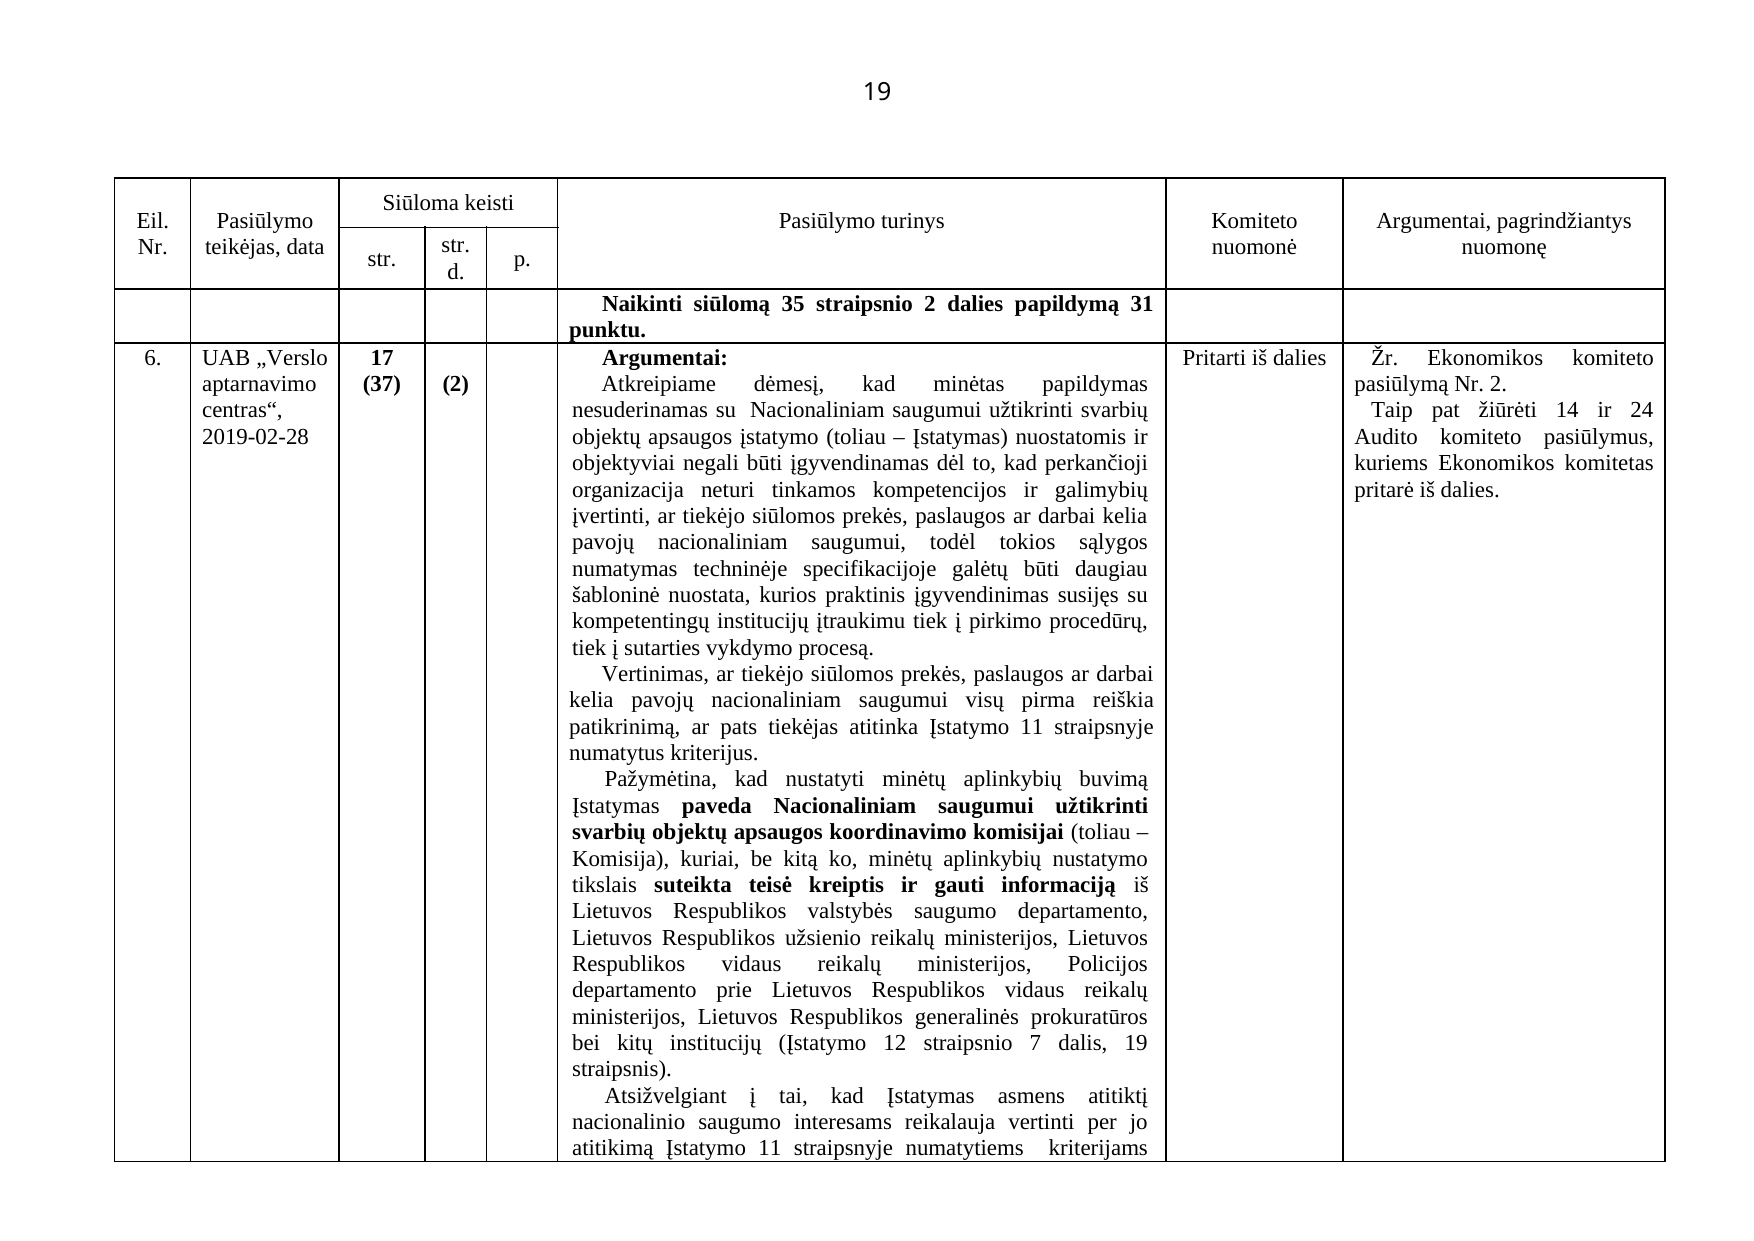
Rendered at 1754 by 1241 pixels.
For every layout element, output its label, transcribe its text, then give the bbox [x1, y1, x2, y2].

table_cell Žr. Ekonomikos komiteto pasiūlymą Nr. 2. Taip pat žiūrėti 14 ir 24 Audito komiteto pasiūlymus, kuriems Ekonomikos komitetas pritarė iš dalies. [1344, 344, 1664, 1161]
table_cell [340, 290, 424, 342]
table_cell [191, 290, 338, 342]
table_cell Naikinti siūlomą 35 straipsnio 2 dalies papildymą 31 punktu. [558, 290, 1165, 342]
table_header Argumentai, pagrindžiantys nuomonę [1344, 179, 1664, 288]
table_header Eil. Nr. [115, 179, 190, 288]
table_cell [487, 290, 557, 342]
table_cell [1344, 290, 1664, 342]
table_cell [426, 290, 486, 342]
table_cell Pritarti iš dalies [1167, 344, 1342, 1161]
table_header Siūloma keisti [340, 179, 557, 226]
table_cell str. d. [426, 228, 486, 288]
table_cell 17 (37) [340, 344, 424, 1161]
table_cell (2) [426, 344, 486, 1161]
table_cell [487, 344, 557, 1161]
table_header Komiteto nuomonė [1167, 179, 1342, 288]
table_cell [115, 290, 190, 342]
table_cell Argumentai: Atkreipiame dėmesį, kad minėtas papildymas nesuderinamas su Nacionaliniam saugumui užtikrinti svarbių objektų apsaugos įstatymo (toliau – Įstatymas) nuostatomis ir objektyviai negali būti įgyvendinamas dėl to, kad perkančioji organizacija neturi tinkamos kompetencijos ir galimybių įvertinti, ar tiekėjo siūlomos prekės, paslaugos ar darbai kelia pavojų nacionaliniam saugumui, todėl tokios sąlygos numatymas techninėje specifikacijoje galėtų būti daugiau šabloninė nuostata, kurios praktinis įgyvendinimas susijęs su kompetentingų institucijų įtraukimu tiek į pirkimo procedūrų, tiek į sutarties vykdymo procesą. Vertinimas, ar tiekėjo siūlomos prekės, paslaugos ar darbai kelia pavojų nacionaliniam saugumui visų pirma reiškia patikrinimą, ar pats tiekėjas atitinka Įstatymo 11 straipsnyje numatytus kriterijus. Pažymėtina, kad nustatyti minėtų aplinkybių buvimą Įstatymas paveda Nacionaliniam saugumui užtikrinti svarbių objektų apsaugos koordinavimo komisijai (toliau – Komisija), kuriai, be kitą ko, minėtų aplinkybių nustatymo tikslais suteikta teisė kreiptis ir gauti informaciją iš Lietuvos Respublikos valstybės saugumo departamento, Lietuvos Respublikos užsienio reikalų ministerijos, Lietuvos Respublikos vidaus reikalų ministerijos, Policijos departamento prie Lietuvos Respublikos vidaus reikalų ministerijos, Lietuvos Respublikos generalinės prokuratūros bei kitų institucijų (Įstatymo 12 straipsnio 7 dalis, 19 straipsnis). Atsižvelgiant į tai, kad Įstatymas asmens atitiktį nacionalinio saugumo interesams reikalauja vertinti per jo atitikimą Įstatymo 11 straipsnyje numatytiems kriterijams [558, 344, 1165, 1161]
table_cell 6. [115, 344, 190, 1161]
table_cell UAB „Verslo aptarnavimo centras“, 2019-02-28 [191, 344, 338, 1161]
table_cell p. [487, 228, 557, 288]
table_header Pasiūlymo teikėjas, data [191, 179, 338, 288]
table_header Pasiūlymo turinys [558, 179, 1165, 288]
table_cell str. [340, 228, 424, 288]
table_cell [1167, 290, 1342, 342]
